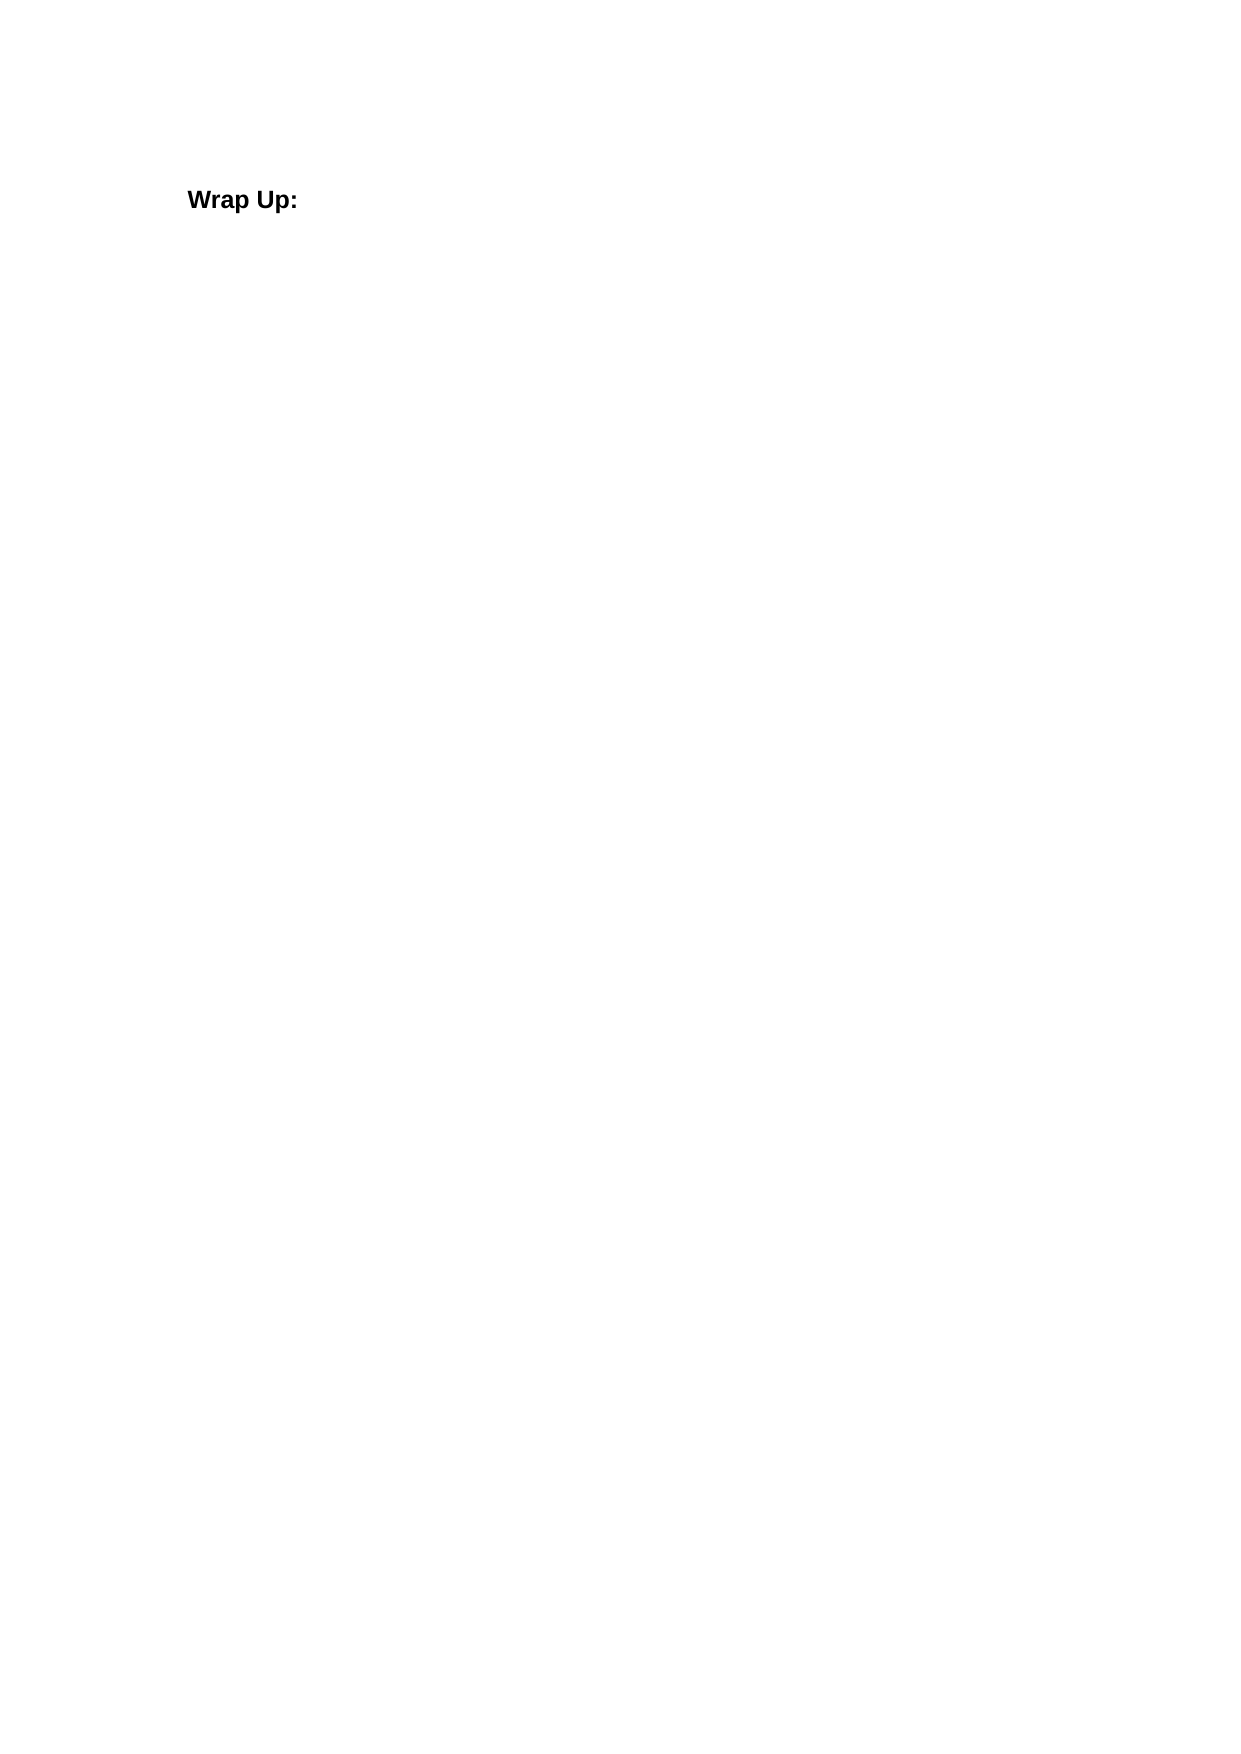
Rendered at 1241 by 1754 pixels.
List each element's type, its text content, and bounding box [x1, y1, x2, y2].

text Wrap Up: [187, 158, 1053, 221]
